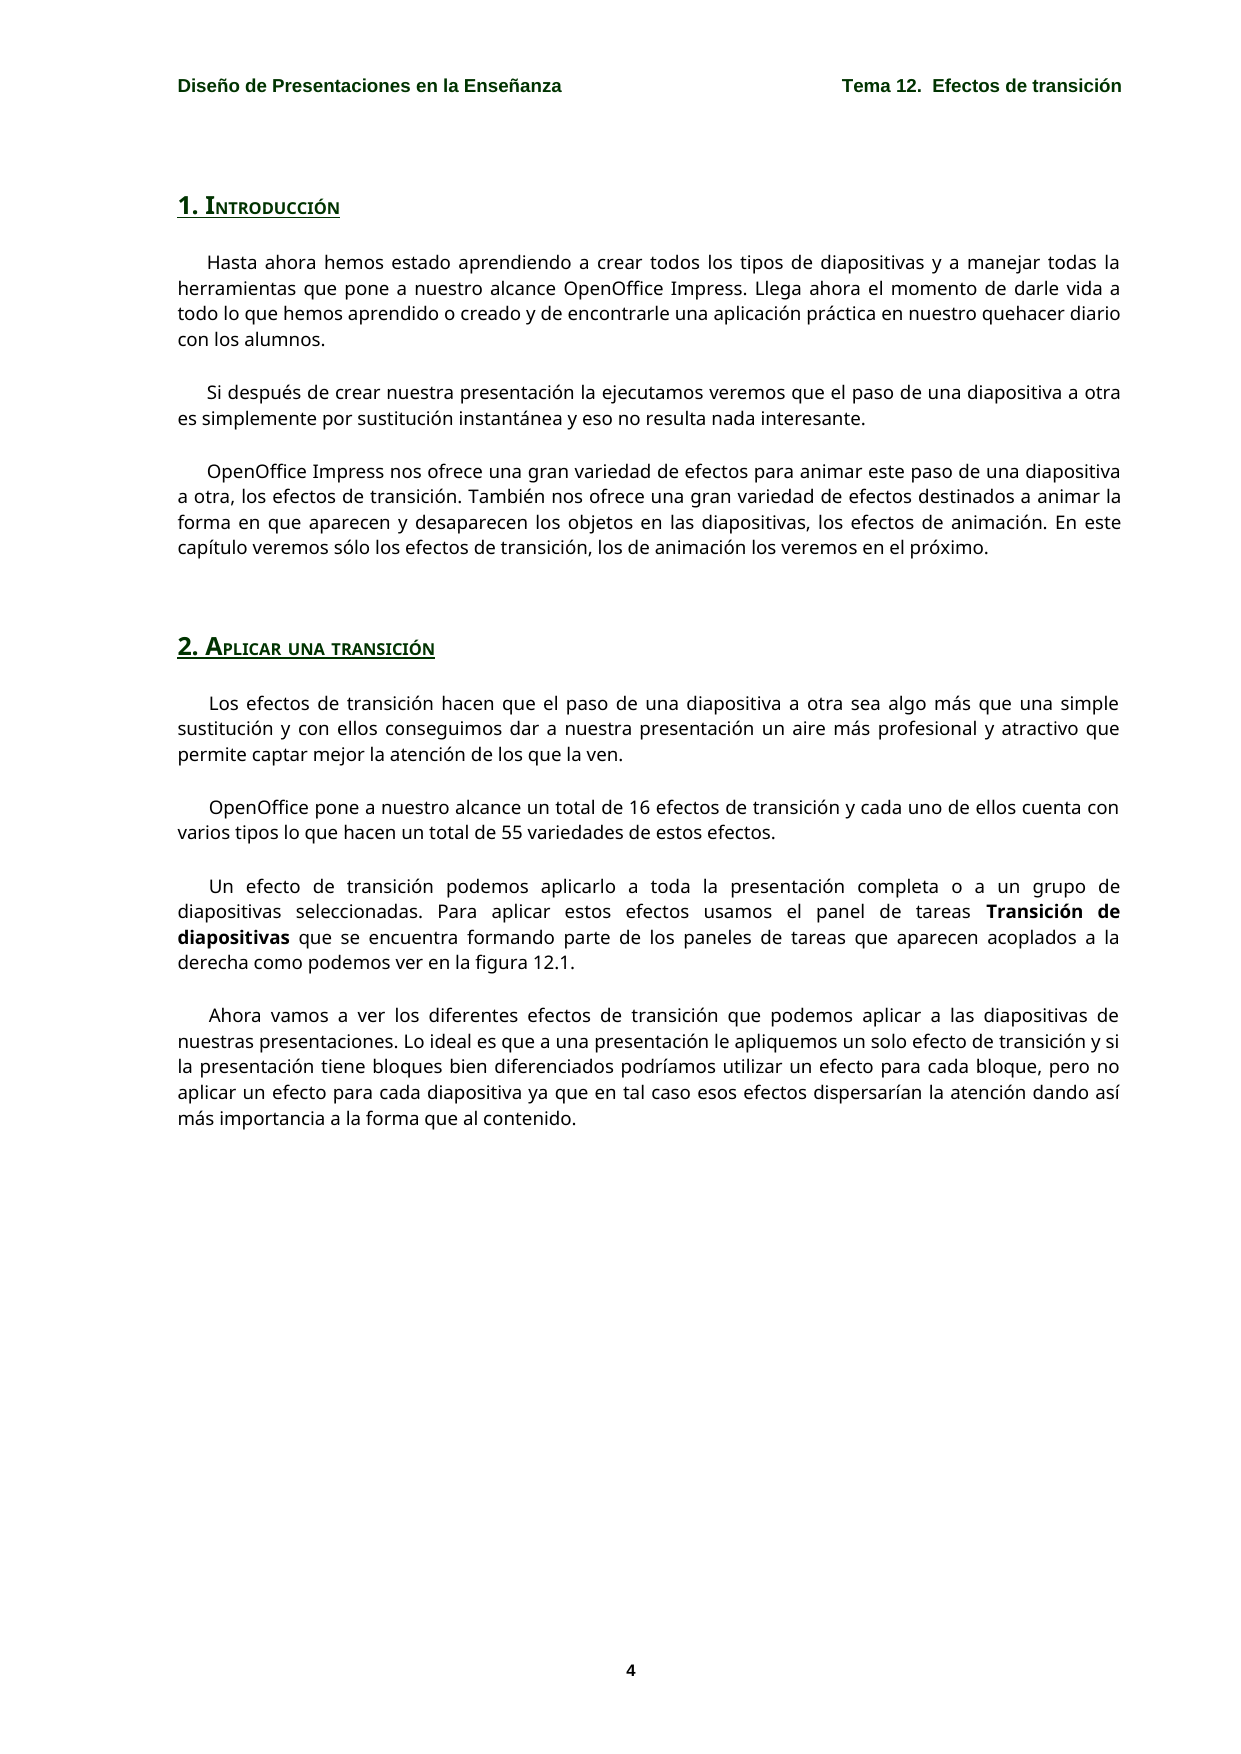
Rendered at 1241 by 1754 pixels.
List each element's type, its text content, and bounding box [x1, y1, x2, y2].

table_cell Un efecto de transición podemos aplicarlo a toda la presentación completa o a un grupo de diapositivas seleccionadas. Para aplicar estos efectos usamos el panel de tareas Transición de diapositivas que se encuentra formando parte de los paneles de tareas que aparecen acoplados a la derecha como podemos ver en la figura 12.1. [177, 873, 1121, 975]
table_header 2. Aplicar una transición [177, 628, 1121, 662]
table_cell [177, 662, 1121, 690]
table_cell [177, 1130, 1121, 1158]
table_cell [177, 430, 1122, 458]
table_cell Ahora vamos a ver los diferentes efectos de transición que podemos aplicar a las diapositivas de nuestras presentaciones. Lo ideal es que a una presentación le apliquemos un solo efecto de transición y si la presentación tiene bloques bien diferenciados podríamos utilizar un efecto para cada bloque, pero no aplicar un efecto para cada diapositiva ya que en tal caso esos efectos dispersarían la atención dando así más importancia a la forma que al contenido. [177, 1003, 1121, 1130]
table_header 1. Introducción [177, 188, 1122, 222]
table_cell OpenOffice Impress nos ofrece una gran variedad de efectos para animar este paso de una diapositiva a otra, los efectos de transición. También nos ofrece una gran variedad de efectos destinados a animar la forma en que aparecen y desaparecen los objetos en las diapositivas, los efectos de animación. En este capítulo veremos sólo los efectos de transición, los de animación los veremos en el próximo. [177, 458, 1122, 560]
table_cell Hasta ahora hemos estado aprendiendo a crear todos los tipos de diapositivas y a manejar todas la herramientas que pone a nuestro alcance OpenOffice Impress. Llega ahora el momento de darle vida a todo lo que hemos aprendido o creado y de encontrarle una aplicación práctica en nuestro quehacer diario con los alumnos. [177, 250, 1122, 352]
table_cell [177, 975, 1121, 1003]
table_cell [177, 352, 1122, 379]
table_cell [177, 766, 1121, 794]
table_cell [177, 222, 1122, 249]
table_cell Los efectos de transición hacen que el paso de una diapositiva a otra sea algo más que una simple sustitución y con ellos conseguimos dar a nuestra presentación un aire más profesional y atractivo que permite captar mejor la atención de los que la ven. [177, 690, 1121, 766]
table_cell [177, 845, 1121, 873]
table_cell OpenOffice pone a nuestro alcance un total de 16 efectos de transición y cada uno de ellos cuenta con varios tipos lo que hacen un total de 55 variedades de estos efectos. [177, 794, 1121, 845]
table_cell Si después de crear nuestra presentación la ejecutamos veremos que el paso de una diapositiva a otra es simplemente por sustitución instantánea y eso no resulta nada interesante. [177, 379, 1122, 430]
